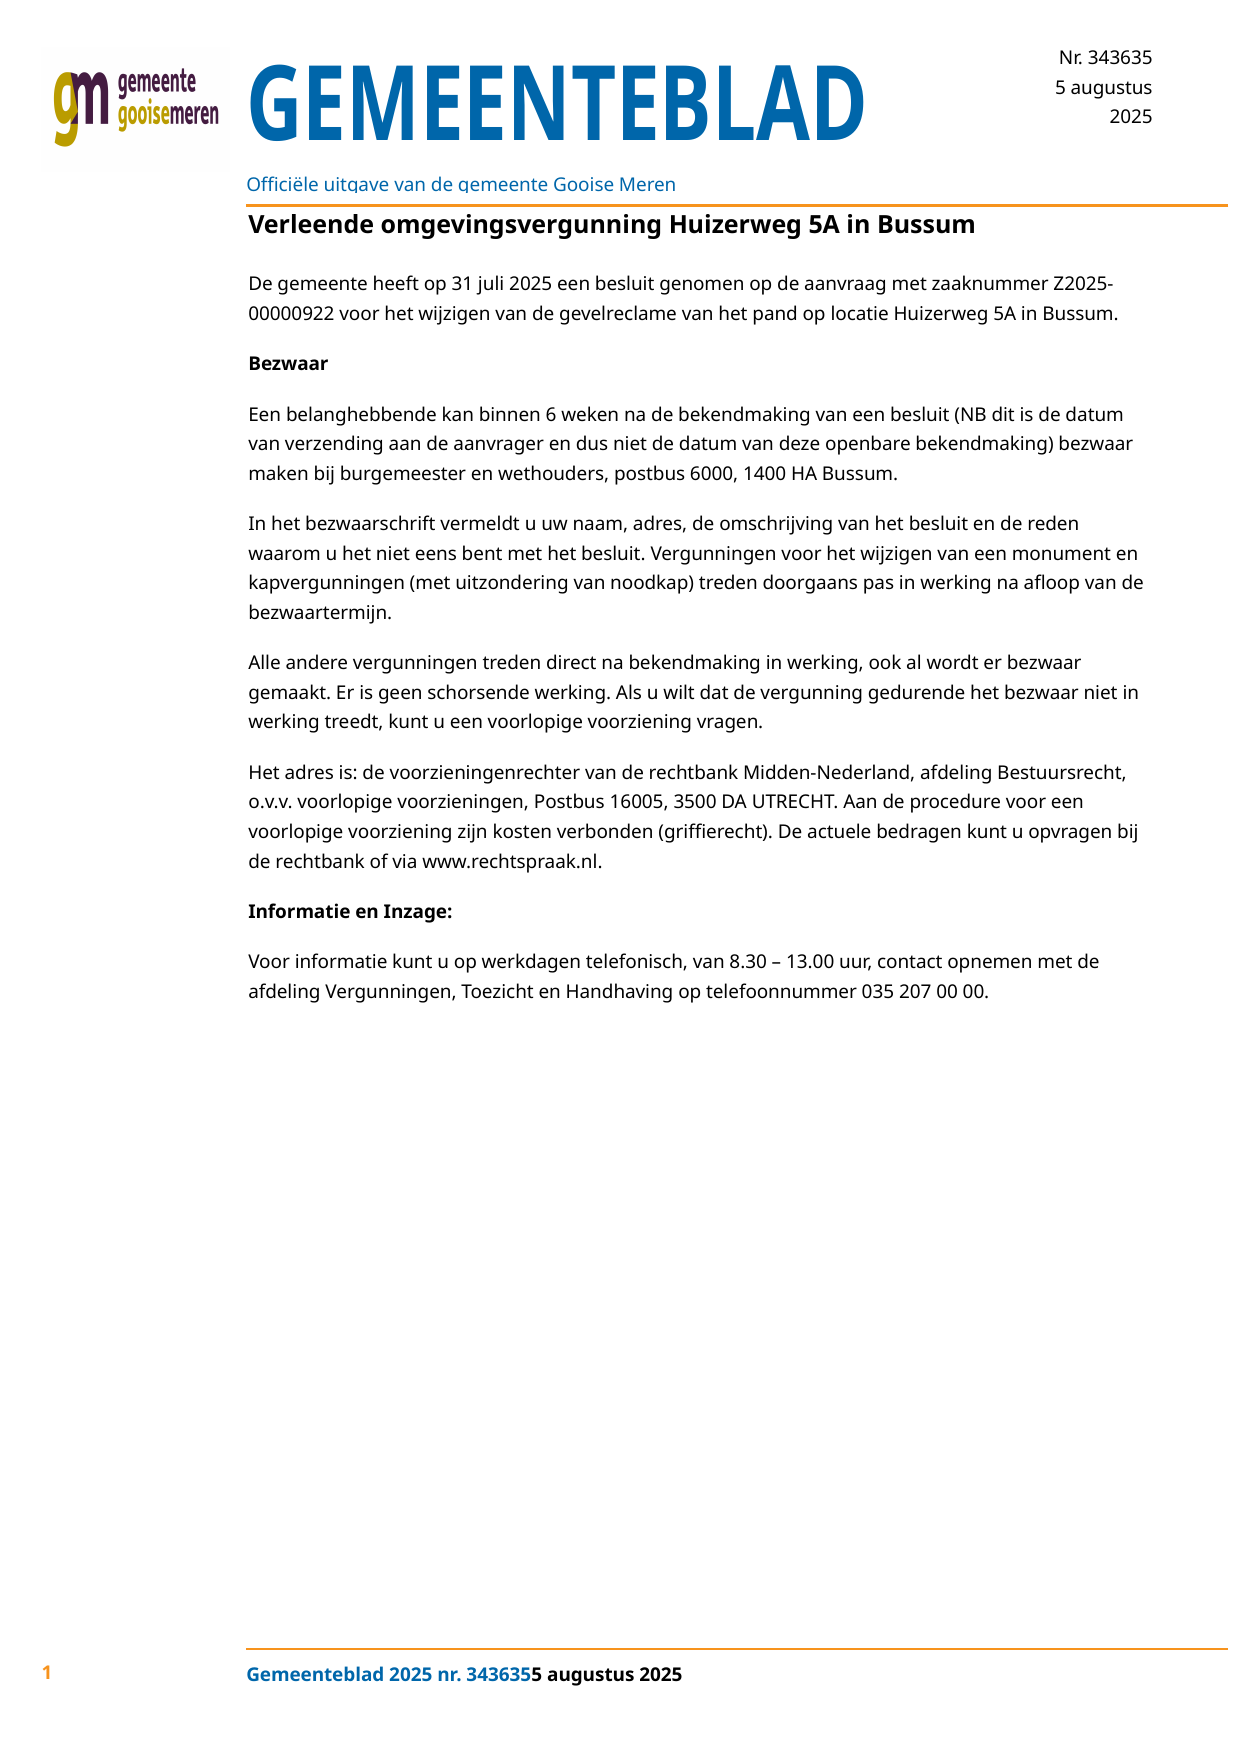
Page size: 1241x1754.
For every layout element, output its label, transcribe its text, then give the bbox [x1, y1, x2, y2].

text Informatie en Inzage: [248, 898, 1152, 924]
text De gemeente heeft op 31 juli 2025 een besluit genomen op de aanvraag met zaaknummer Z2025-00000922 voor het wijzigen van de gevelreclame van het pand op locatie Huizerweg 5A in Bussum. [248, 270, 1152, 326]
text Verleende omgevingsvergunning Huizerweg 5A in Bussum [248, 207, 1152, 241]
text Alle andere vergunningen treden direct na bekendmaking in werking, ook al wordt er bezwaar gemaakt. Er is geen schorsende werking. Als u wilt dat de vergunning gedurende het bezwaar niet in werking treedt, kunt u een voorlopige voorziening vragen. [248, 649, 1152, 734]
picture [41, 47, 231, 172]
text Een belanghebbende kan binnen 6 weken na de bekendmaking van een besluit (NB dit is de datum van verzending aan de aanvrager en dus niet de datum van deze openbare bekendmaking) bezwaar maken bij burgemeester en wethouders, postbus 6000, 1400 HA Bussum. [248, 401, 1152, 486]
text In het bezwaarschrift vermeldt u uw naam, adres, de omschrijving van het besluit en de reden waarom u het niet eens bent met het besluit. Vergunningen voor het wijzigen van een monument en kapvergunningen (met uitzondering van noodkap) treden doorgaans pas in werking na afloop van de bezwaartermijn. [248, 510, 1152, 625]
text Het adres is: de voorzieningenrechter van de rechtbank Midden-Nederland, afdeling Bestuursrecht, o.v.v. voorlopige voorzieningen, Postbus 16005, 3500 DA UTRECHT. Aan de procedure voor een voorlopige voorziening zijn kosten verbonden (griffierecht). De actuele bedragen kunt u opvragen bij de rechtbank of via www.rechtspraak.nl. [248, 759, 1152, 873]
text Voor informatie kunt u op werkdagen telefonisch, van 8.30 – 13.00 uur, contact opnemen met de afdeling Vergunningen, Toezicht en Handhaving op telefoonnummer 035 207 00 00. [248, 949, 1152, 1004]
text Bezwaar [248, 350, 1152, 376]
